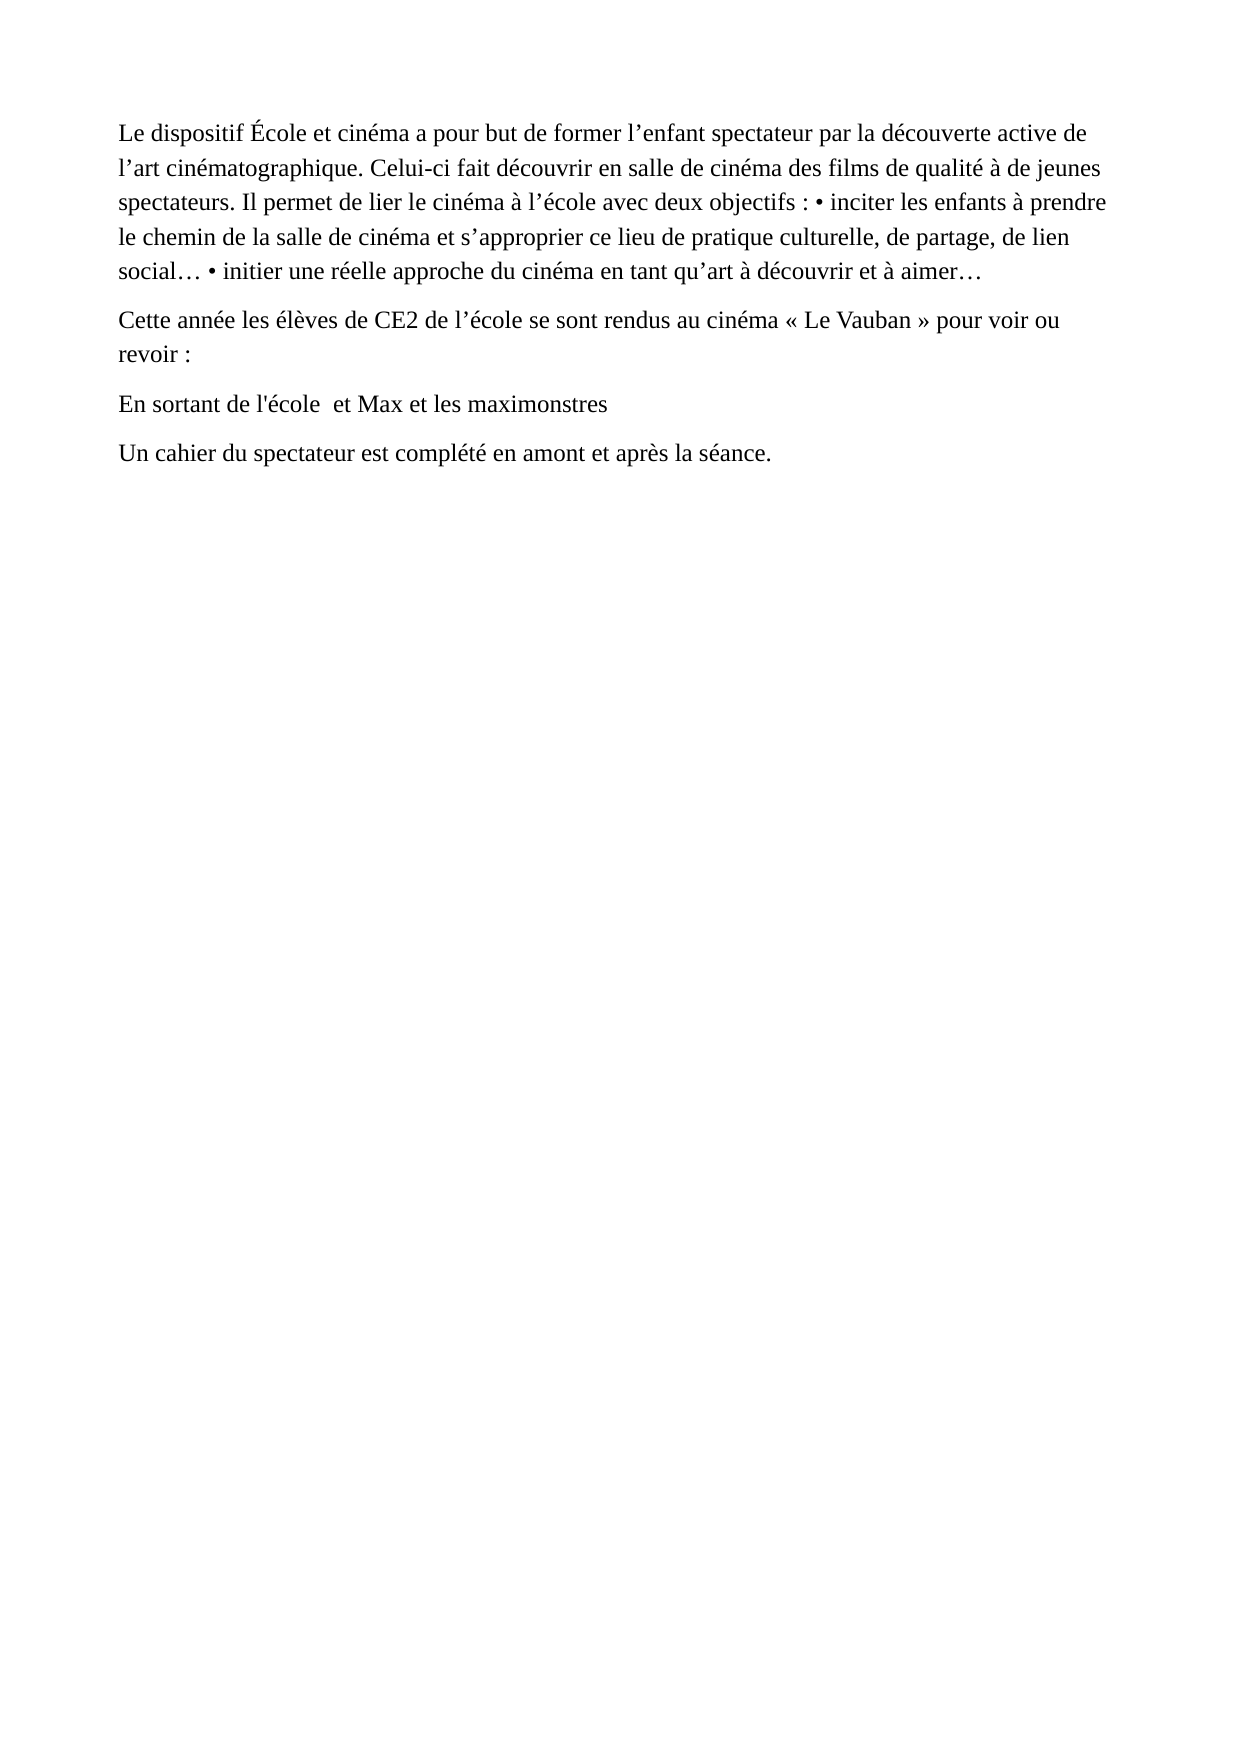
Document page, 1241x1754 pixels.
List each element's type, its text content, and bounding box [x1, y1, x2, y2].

text Le dispositif École et cinéma a pour but de former l’enfant spectateur par la découverte active de l’art cinématographique. Celui-ci fait découvrir en salle de cinéma des films de qualité à de jeunes spectateurs. Il permet de lier le cinéma à l’école avec deux objectifs : • inciter les enfants à prendre le chemin de la salle de cinéma et s’approprier ce lieu de pratique culturelle, de partage, de lien social… • initier une réelle approche du cinéma en tant qu’art à découvrir et à aimer… [118, 118, 1122, 285]
text En sortant de l'école et Max et les maximonstres [118, 389, 1122, 417]
text Cette année les élèves de CE2 de l’école se sont rendus au cinéma « Le Vauban » pour voir ou revoir : [118, 305, 1122, 368]
text Un cahier du spectateur est complété en amont et après la séance. [118, 438, 1122, 466]
